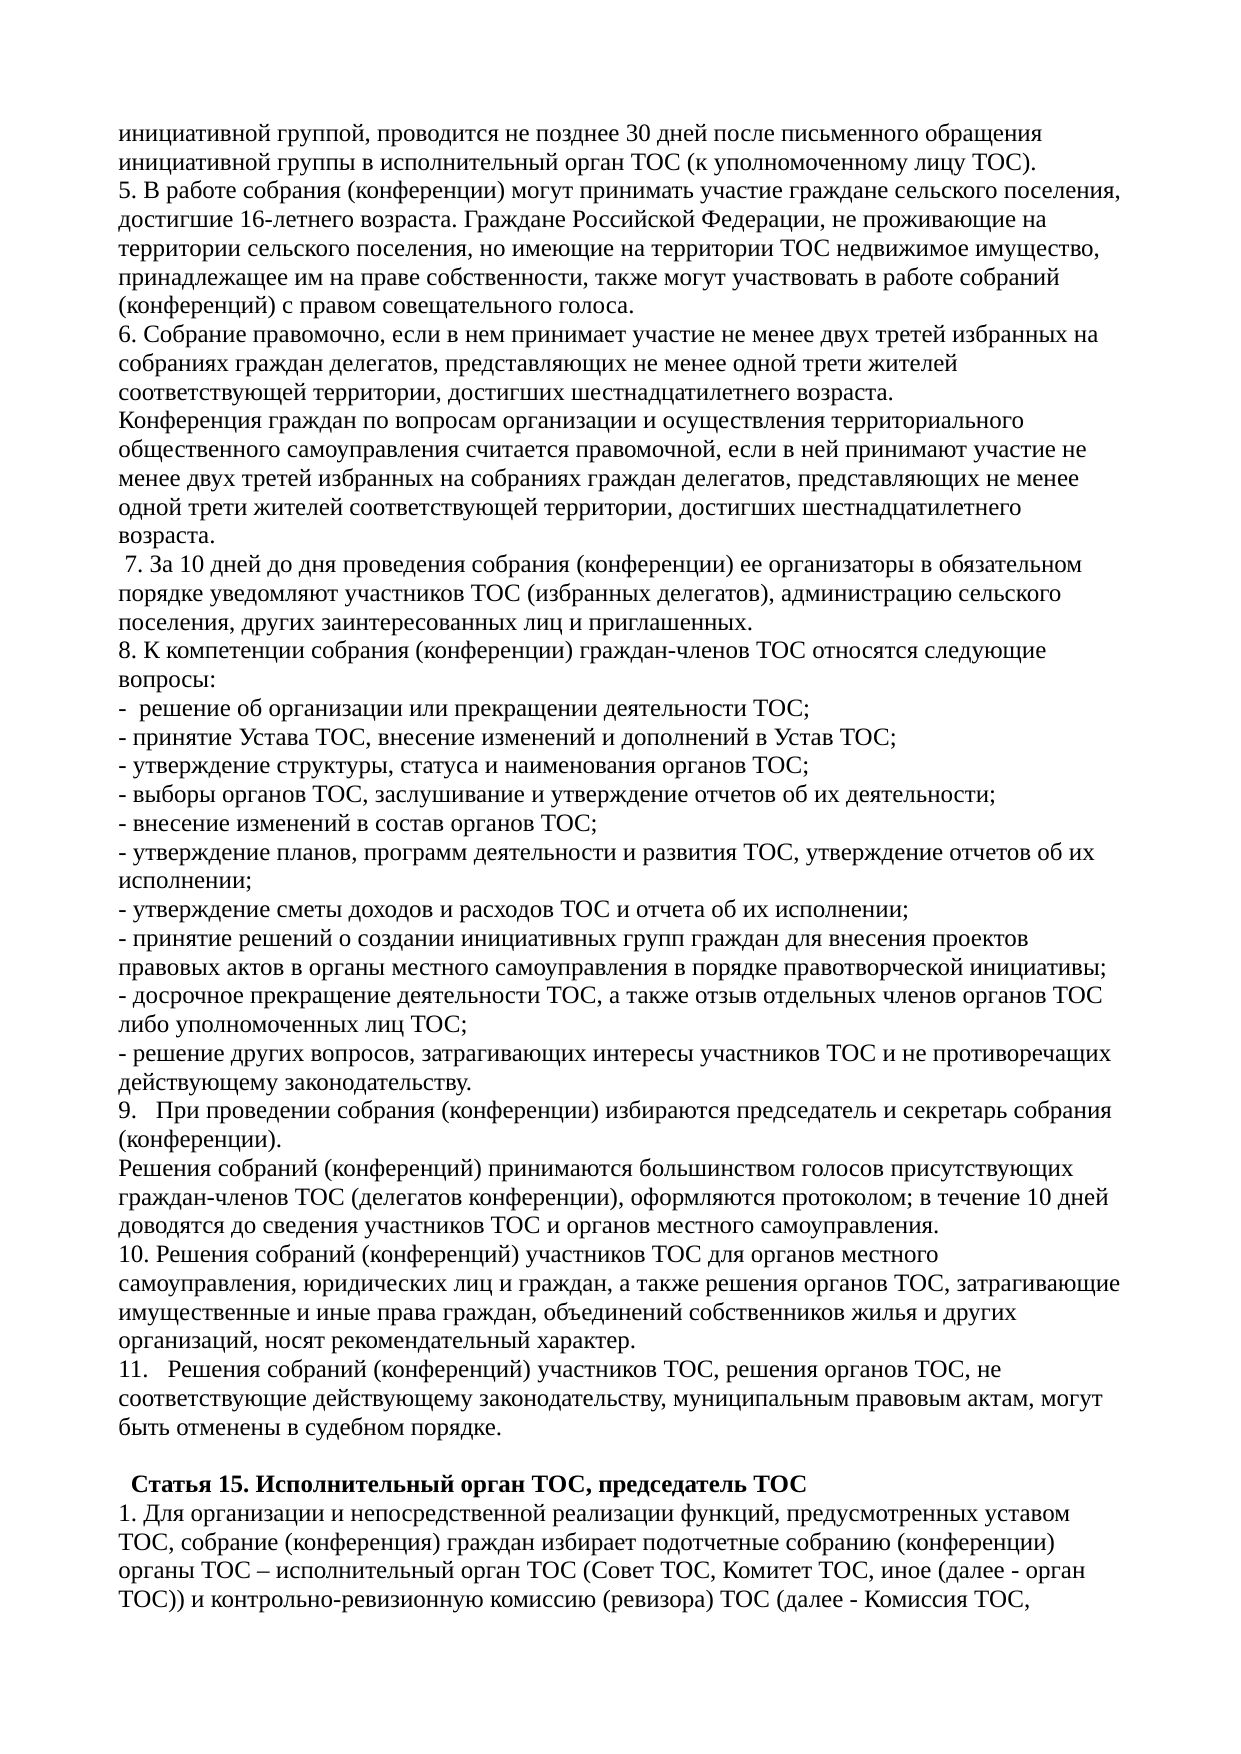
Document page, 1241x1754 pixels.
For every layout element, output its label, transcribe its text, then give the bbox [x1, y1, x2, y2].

text 10. Решения собраний (конференций) участников ТОС для органов местного самоуправления, юридических лиц и граждан, а также решения органов ТОС, затрагивающие имущественные и иные права граждан, объединений собственников жилья и других организаций, носят рекомендательный характер. [118, 1239, 1122, 1354]
text 9. При проведении собрания (конференции) избираются председатель и секретарь собрания (конференции). [118, 1096, 1122, 1153]
text - принятие решений о создании инициативных групп граждан для внесения проектов правовых актов в органы местного самоуправления в порядке правотворческой инициативы; [118, 923, 1122, 981]
text 11. Решения собраний (конференций) участников ТОС, решения органов ТОС, не соответствующие действующему законодательству, муниципальным правовым актам, могут быть отменены в судебном порядке. [118, 1354, 1122, 1441]
text - выборы органов ТОС, заслушивание и утверждение отчетов об их деятельности; [118, 779, 1122, 808]
text - утверждение планов, программ деятельности и развития ТОС, утверждение отчетов об их исполнении; [118, 837, 1122, 894]
text Решения собраний (конференций) принимаются большинством голосов присутствующих граждан-членов ТОС (делегатов конференции), оформляются протоколом; в течение 10 дней доводятся до сведения участников ТОС и органов местного самоуправления. [118, 1153, 1122, 1239]
text 6. Собрание правомочно, если в нем принимает участие не менее двух третей избранных на собраниях граждан делегатов, представляющих не менее одной трети жителей соответствующей территории, достигших шестнадцатилетнего возраста. [118, 319, 1122, 406]
text - решение других вопросов, затрагивающих интересы участников ТОС и не противоречащих действующему законодательству. [118, 1038, 1122, 1096]
text Статья 15. Исполнительный орган ТОС, председатель ТОС [118, 1469, 1122, 1498]
text 1. Для организации и непосредственной реализации функций, предусмотренных уставом ТОС, собрание (конференция) граждан избирает подотчетные собранию (конференции) органы ТОС – исполнительный орган ТОС (Совет ТОС, Комитет ТОС, иное (далее - орган ТОС)) и контрольно-ревизионную комиссию (ревизора) ТОС (далее - Комиссия ТОС, [118, 1498, 1122, 1613]
text - принятие Устава ТОС, внесение изменений и дополнений в Устав ТОС; [118, 722, 1122, 751]
text - утверждение сметы доходов и расходов ТОС и отчета об их исполнении; [118, 894, 1122, 923]
text 7. За 10 дней до дня проведения собрания (конференции) ее организаторы в обязательном порядке уведомляют участников ТОС (избранных делегатов), администрацию сельского поселения, других заинтересованных лиц и приглашенных. [118, 549, 1122, 636]
text - внесение изменений в состав органов ТОС; [118, 808, 1122, 837]
text Конференция граждан по вопросам организации и осуществления территориального общественного самоуправления считается правомочной, если в ней принимают участие не менее двух третей избранных на собраниях граждан делегатов, представляющих не менее одной трети жителей соответствующей территории, достигших шестнадцатилетнего возраста. [118, 406, 1122, 549]
text 5. В работе собрания (конференции) могут принимать участие граждане сельского поселения, достигшие 16-летнего возраста. Граждане Российской Федерации, не проживающие на территории сельского поселения, но имеющие на территории ТОС недвижимое имущество, принадлежащее им на праве собственности, также могут участвовать в работе собраний (конференций) с правом совещательного голоса. [118, 176, 1122, 319]
text - утверждение структуры, статуса и наименования органов ТОС; [118, 751, 1122, 779]
text инициативной группой, проводится не позднее 30 дней после письменного обращения инициативной группы в исполнительный орган ТОС (к уполномоченному лицу ТОС). [118, 118, 1122, 176]
text - решение об организации или прекращении деятельности ТОС; [118, 693, 1122, 722]
text 8. К компетенции собрания (конференции) граждан-членов ТОС относятся следующие вопросы: [118, 636, 1122, 693]
text - досрочное прекращение деятельности ТОС, а также отзыв отдельных членов органов ТОС либо уполномоченных лиц ТОС; [118, 981, 1122, 1038]
